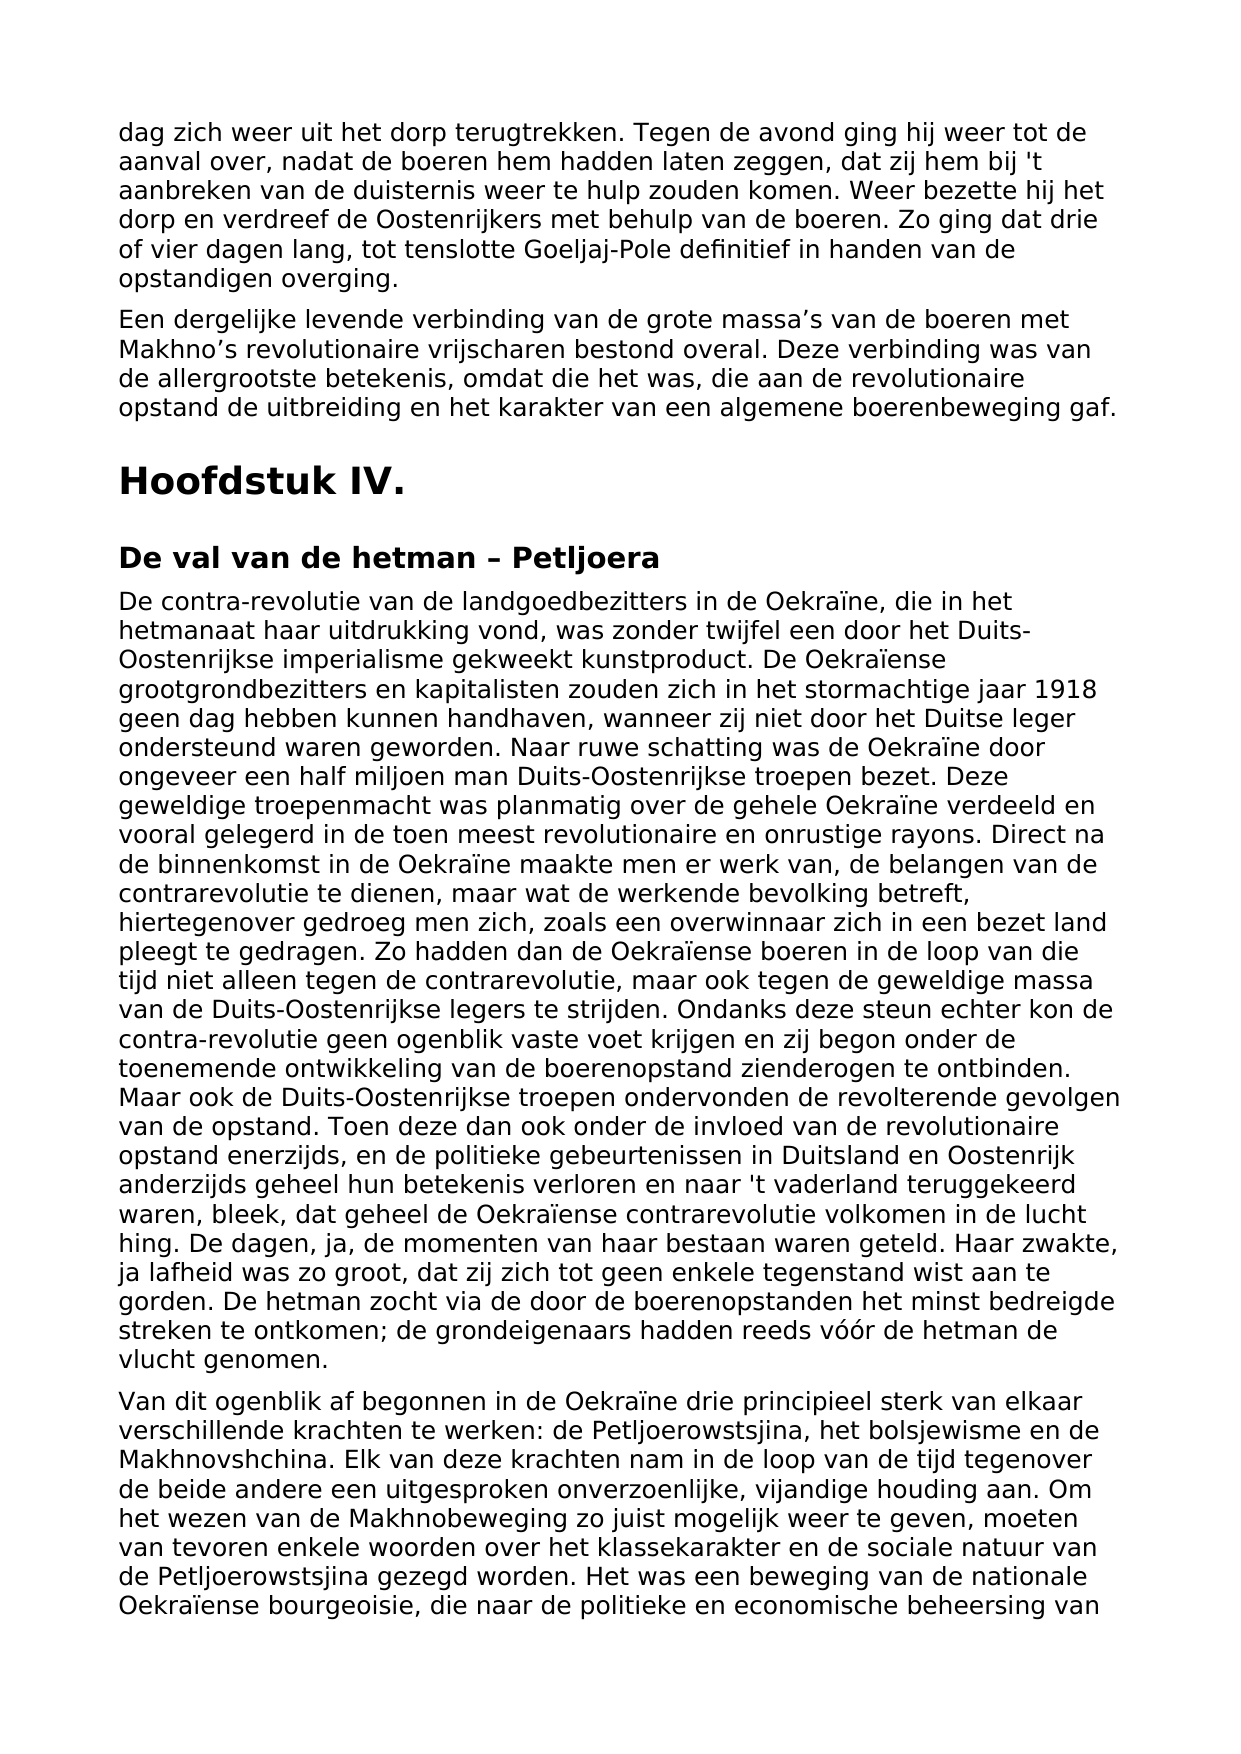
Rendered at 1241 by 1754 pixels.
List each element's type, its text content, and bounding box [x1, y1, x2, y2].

text dag zich weer uit het dorp terugtrekken. Tegen de avond ging hij weer tot de aanval over, nadat de boeren hem hadden laten zeggen, dat zij hem bij 't aanbreken van de duisternis weer te hulp zouden komen. Weer bezette hij het dorp en verdreef de Oostenrijkers met behulp van de boeren. Zo ging dat drie of vier dagen lang, tot tenslotte Goeljaj-Pole definitief in handen van de opstandigen overging. [118, 118, 1122, 293]
subtitle De val van de hetman – Petljoera [118, 541, 1122, 575]
text Een dergelijke levende verbinding van de grote massa’s van de boeren met Makhno’s revolutionaire vrijscharen bestond overal. Deze verbinding was van de allergrootste betekenis, omdat die het was, die aan de revolutionaire opstand de uitbreiding en het karakter van een algemene boerenbeweging gaf. [118, 306, 1122, 422]
subtitle Hoofdstuk IV. [118, 460, 1122, 503]
text De contra-revolutie van de landgoedbezitters in de Oekraïne, die in het hetmanaat haar uitdrukking vond, was zonder twijfel een door het Duits-Oostenrijkse imperialisme gekweekt kunstproduct. De Oekraïense grootgrondbezitters en kapitalisten zouden zich in het stormachtige jaar 1918 geen dag hebben kunnen handhaven, wanneer zij niet door het Duitse leger ondersteund waren geworden. Naar ruwe schatting was de Oekraïne door ongeveer een half miljoen man Duits-Oostenrijkse troepen bezet. Deze geweldige troepenmacht was planmatig over de gehele Oekraïne verdeeld en vooral gelegerd in de toen meest revolutionaire en onrustige rayons. Direct na de binnenkomst in de Oekraïne maakte men er werk van, de belangen van de contrarevolutie te dienen, maar wat de werkende bevolking betreft, hiertegenover gedroeg men zich, zoals een overwinnaar zich in een bezet land pleegt te gedragen. Zo hadden dan de Oekraïense boeren in de loop van die tijd niet alleen tegen de contrarevolutie, maar ook tegen de geweldige massa van de Duits-Oostenrijkse legers te strijden. Ondanks deze steun echter kon de contra-revolutie geen ogenblik vaste voet krijgen en zij begon onder de toenemende ontwikkeling van de boerenopstand zienderogen te ontbinden. Maar ook de Duits-Oostenrijkse troepen ondervonden de revolterende gevolgen van de opstand. Toen deze dan ook onder de invloed van de revolutionaire opstand enerzijds, en de politieke gebeurtenissen in Duitsland en Oostenrijk anderzijds geheel hun betekenis verloren en naar 't vaderland teruggekeerd waren, bleek, dat geheel de Oekraïense contrarevolutie volkomen in de lucht hing. De dagen, ja, de momenten van haar bestaan waren geteld. Haar zwakte, ja lafheid was zo groot, dat zij zich tot geen enkele tegenstand wist aan te gorden. De hetman zocht via de door de boerenopstanden het minst bedreigde streken te ontkomen; de grondeigenaars hadden reeds vóór de hetman de vlucht genomen. [118, 587, 1122, 1375]
text Van dit ogenblik af begonnen in de Oekraïne drie principieel sterk van elkaar verschillende krachten te werken: de Petljoerowstsjina, het bolsjewisme en de Makhnovshchina. Elk van deze krachten nam in de loop van de tijd tegenover de beide andere een uitgesproken onverzoenlijke, vijandige houding aan. Om het wezen van de Makhnobeweging zo juist mogelijk weer te geven, moeten van tevoren enkele woorden over het klassekarakter en de sociale natuur van de Petljoerowstsjina gezegd worden. Het was een beweging van de nationale Oekraïense bourgeoisie, die naar de politieke en economische beheersing van [118, 1387, 1122, 1621]
